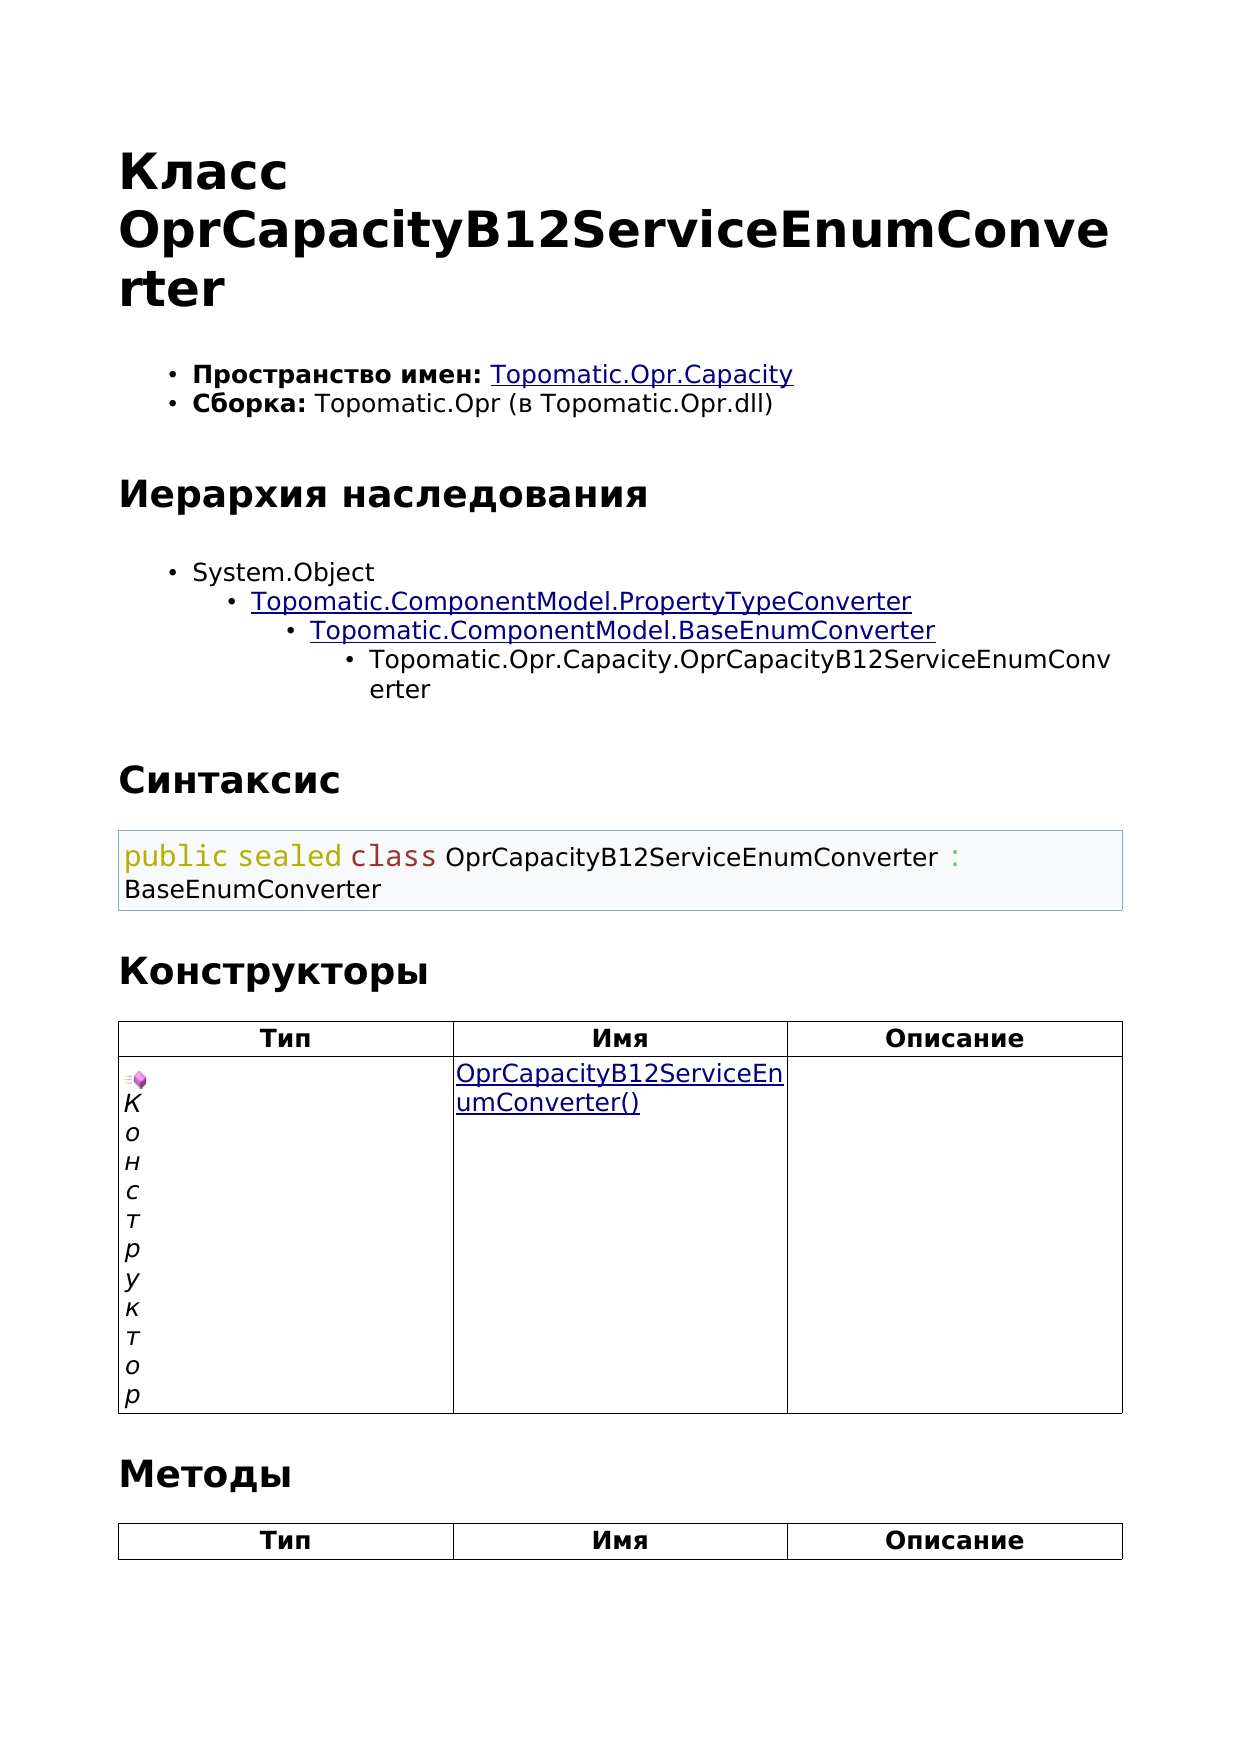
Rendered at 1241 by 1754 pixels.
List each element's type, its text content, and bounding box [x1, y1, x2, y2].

table_header Имя [454, 1022, 787, 1056]
table_header Тип [119, 1022, 453, 1056]
picture [121, 1071, 147, 1089]
subtitle Синтаксис [118, 758, 1122, 802]
table_header Тип [119, 1524, 453, 1558]
list Topomatic.ComponentModel.BaseEnumConverter [295, 617, 1122, 646]
table_header Описание [788, 1524, 1122, 1558]
table_cell [788, 1057, 1122, 1412]
subtitle Иерархия наследования [118, 473, 1122, 516]
list Topomatic.Opr.Capacity.OprCapacityB12ServiceEnumConverter [354, 646, 1122, 704]
subtitle Класс OprCapacityB12ServiceEnumConverter [118, 143, 1122, 318]
table_cell OprCapacityB12ServiceEnumConverter() [454, 1057, 787, 1412]
list Topomatic.ComponentModel.PropertyTypeConverter [236, 587, 1122, 617]
table_cell [119, 1057, 453, 1412]
subtitle Методы [118, 1452, 1122, 1496]
list System.Object [177, 558, 1122, 587]
subtitle Конструкторы [118, 950, 1122, 994]
list Пространство имен: Topomatic.Opr.Capacity [177, 360, 1122, 389]
table_header Имя [454, 1524, 787, 1558]
list Сборка: Topomatic.Opr (в Topomatic.Opr.dll) [177, 389, 1122, 418]
table_header Описание [788, 1022, 1122, 1056]
table_header public sealed class OprCapacityB12ServiceEnumConverter : BaseEnumConverter [119, 831, 1122, 910]
